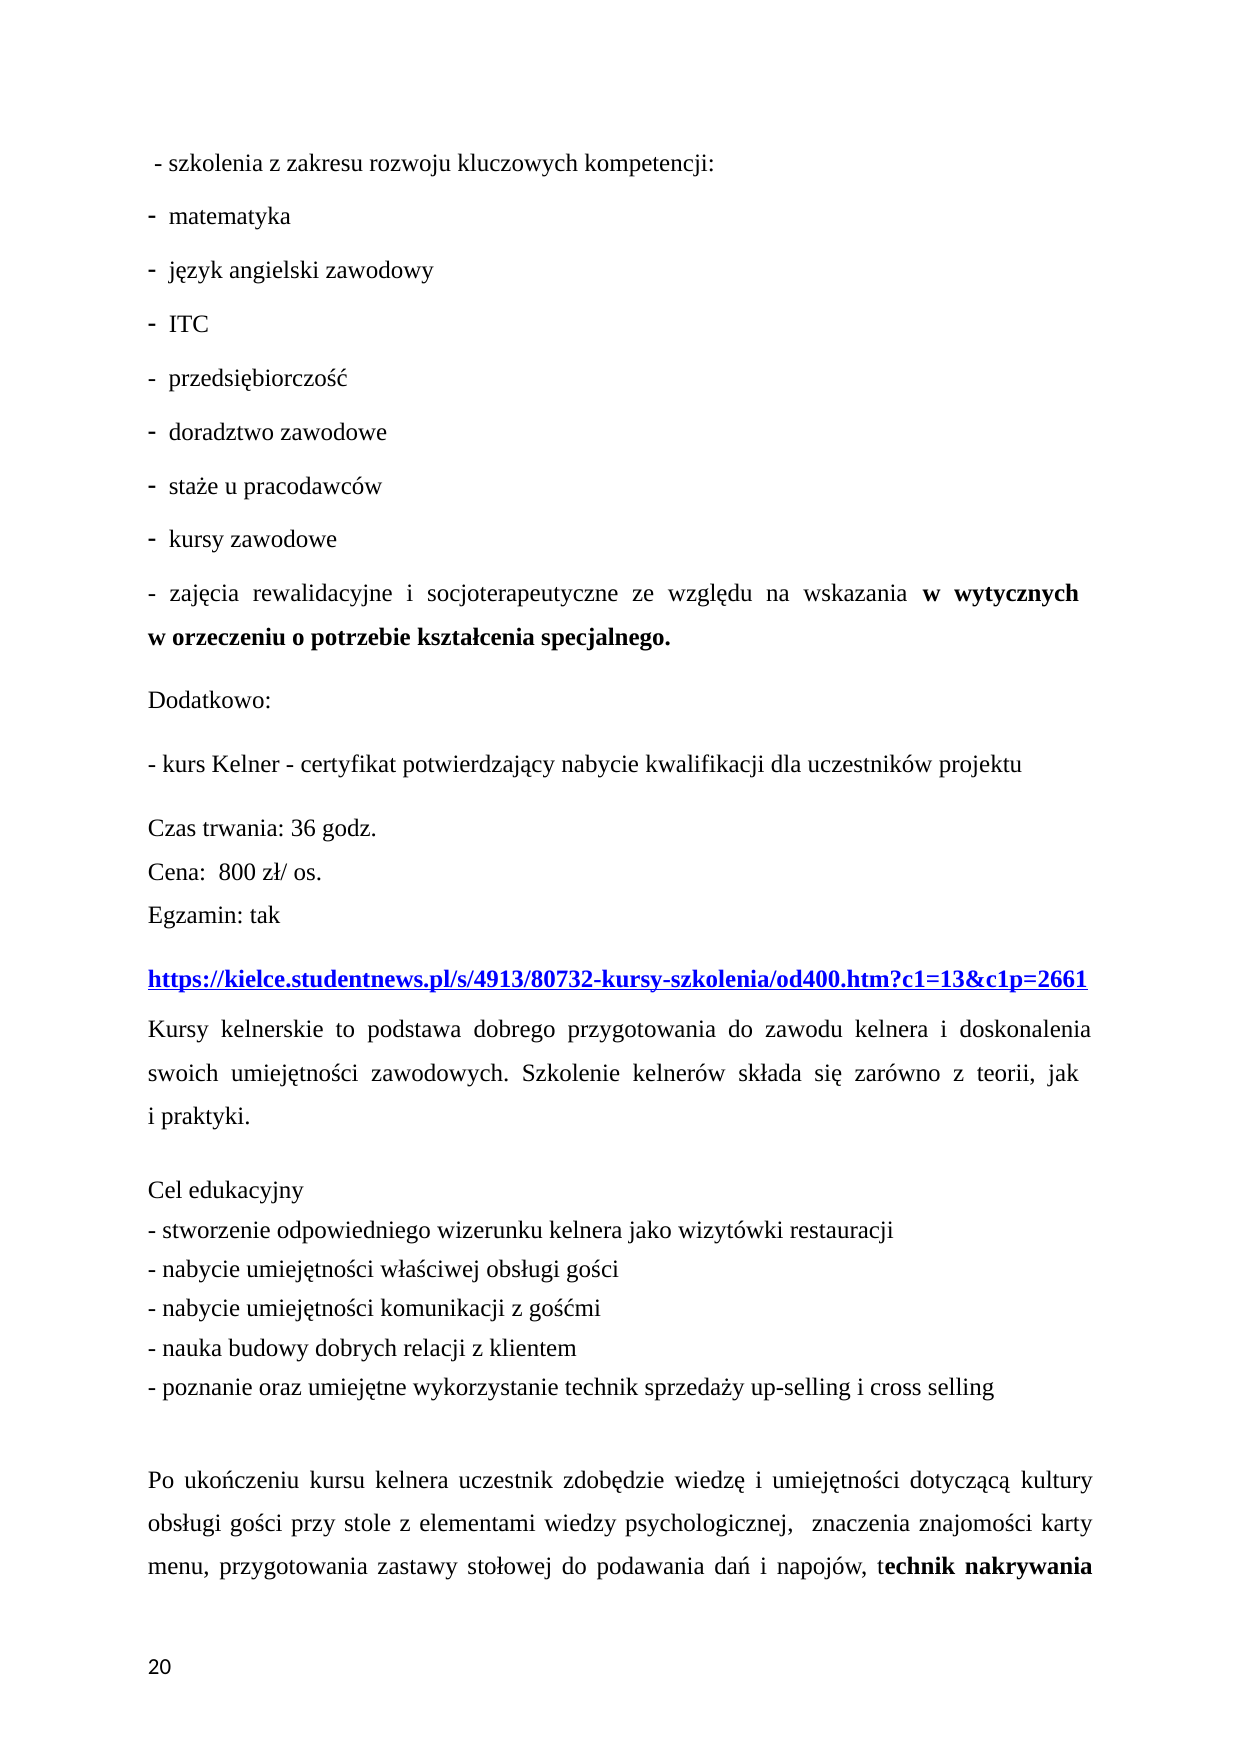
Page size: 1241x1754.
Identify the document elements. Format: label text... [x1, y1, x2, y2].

text Po ukończeniu kursu kelnera uczestnik zdobędzie wiedzę i umiejętności dotyczącą kultury obsługi gości przy stole z elementami wiedzy psychologicznej, znaczenia znajomości karty menu, przygotowania zastawy stołowej do podawania dań i napojów, technik nakrywania [148, 1465, 1093, 1580]
text kursy zawodowe [148, 524, 1093, 553]
text https://kielce.studentnews.pl/s/4913/80732-kursy-szkolenia/od400.htm?c1=13&c1p=2661 [148, 964, 1093, 992]
text Czas trwania: 36 godz. Cena: 800 zł/ os. Egzamin: tak [148, 813, 1093, 928]
text doradztwo zawodowe [148, 417, 1093, 446]
text ITC [148, 309, 1093, 338]
text Dodatkowo: [148, 686, 1093, 714]
text staże u pracodawców [148, 471, 1093, 499]
text - szkolenia z zakresu rozwoju kluczowych kompetencji: [148, 148, 1093, 176]
text - zajęcia rewalidacyjne i socjoterapeutyczne ze względu na wskazania w wytycznych w orzeczeniu o potrzebie kształcenia specjalnego. [148, 578, 1093, 650]
text - stworzenie odpowiedniego wizerunku kelnera jako wizytówki restauracji - nabycie umiejętności właściwej obsługi gości - nabycie umiejętności komunikacji z gośćmi - nauka budowy dobrych relacji z klientem - poznanie oraz umiejętne wykorzystanie technik sprzedaży up-selling i cross selling [148, 1204, 1093, 1401]
text język angielski zawodowy [148, 255, 1093, 284]
text - przedsiębiorczość [148, 363, 1093, 392]
text Cel edukacyjny [148, 1165, 1093, 1204]
text Kursy kelnerskie to podstawa dobrego przygotowania do zawodu kelnera i doskonalenia swoich umiejętności zawodowych. Szkolenie kelnerów składa się zarówno z teorii, jak i praktyki. [148, 1014, 1093, 1129]
text - kurs Kelner - certyfikat potwierdzający nabycie kwalifikacji dla uczestników projektu [148, 749, 1093, 778]
text matematyka [148, 201, 1093, 230]
